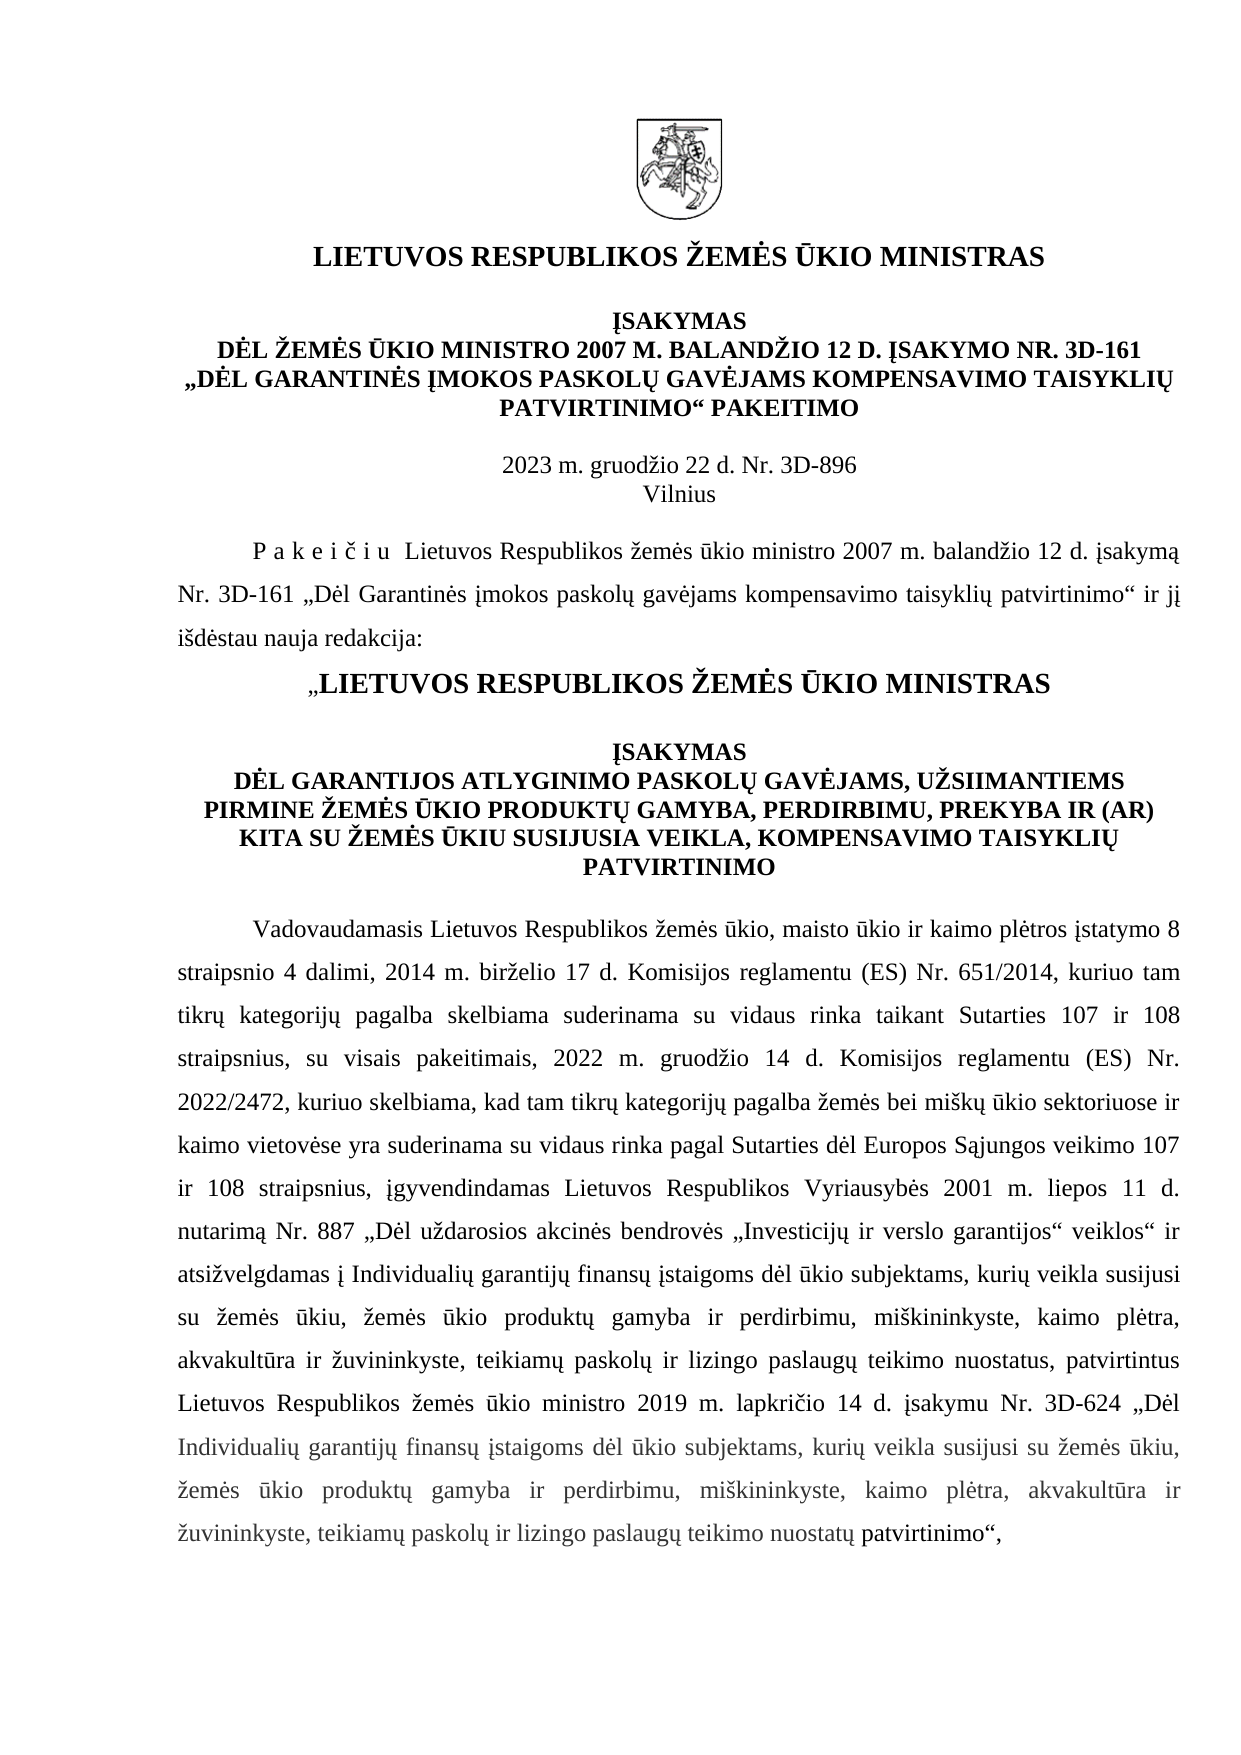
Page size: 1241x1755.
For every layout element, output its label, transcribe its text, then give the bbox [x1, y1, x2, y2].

text Vadovaudamasis Lietuvos Respublikos žemės ūkio, maisto ūkio ir kaimo plėtros įstatymo 8 straipsnio 4 dalimi, 2014 m. birželio 17 d. Komisijos reglamentu (ES) Nr. 651/2014, kuriuo tam tikrų kategorijų pagalba skelbiama suderinama su vidaus rinka taikant Sutarties 107 ir 108 straipsnius, su visais pakeitimais, 2022 m. gruodžio 14 d. Komisijos reglamentu (ES) Nr. 2022/2472, kuriuo skelbiama, kad tam tikrų kategorijų pagalba žemės bei miškų ūkio sektoriuose ir kaimo vietovėse yra suderinama su vidaus rinka pagal Sutarties dėl Europos Sąjungos veikimo 107 ir 108 straipsnius, įgyvendindamas Lietuvos Respublikos Vyriausybės 2001 m. liepos 11 d. nutarimą Nr. 887 „Dėl uždarosios akcinės bendrovės „Investicijų ir verslo garantijos“ veiklos“ ir atsižvelgdamas į Individualių garantijų finansų įstaigoms dėl ūkio subjektams, kurių veikla susijusi su žemės ūkiu, žemės ūkio produktų gamyba ir perdirbimu, miškininkyste, kaimo plėtra, akvakultūra ir žuvininkyste, teikiamų paskolų ir lizingo paslaugų teikimo nuostatus, patvirtintus Lietuvos Respublikos žemės ūkio ministro 2019 m. lapkričio 14 d. įsakymu Nr. 3D-624 „Dėl Individualių garantijų finansų įstaigoms dėl ūkio subjektams, kurių veikla susijusi su žemės ūkiu, žemės ūkio produktų gamyba ir perdirbimu, miškininkyste, kaimo plėtra, akvakultūra ir žuvininkyste, teikiamų paskolų ir lizingo paslaugų teikimo nuostatų patvirtinimo“, [177, 914, 1181, 1547]
text DĖL ŽEMĖS ŪKIO MINISTRO 2007 M. BALANDŽIO 12 D. ĮSAKYMO NR. 3D-161 „DĖL GARANTINĖS ĮMOKOS PASKOLŲ GAVĖJAMS KOMPENSAVIMO TAISYKLIŲ PATVIRTINIMO“ PAKEITIMO [177, 335, 1181, 421]
text P a k e i č i u Lietuvos Respublikos žemės ūkio ministro 2007 m. balandžio 12 d. įsakymą Nr. 3D-161 „Dėl Garantinės įmokos paskolų gavėjams kompensavimo taisyklių patvirtinimo“ ir jį išdėstau nauja redakcija: [177, 536, 1181, 651]
text ĮSAKYMAS [177, 737, 1181, 766]
text ĮSAKYMAS [177, 306, 1181, 335]
text „LIETUVOS RESPUBLIKOS ŽEMĖS ŪKIO MINISTRAS [177, 666, 1181, 699]
text LIETUVOS RESPUBLIKOS ŽEMĖS ŪKIO MINISTRAS [177, 239, 1181, 273]
text DĖL GARANTIJOS ATLYGINIMO PASKOLŲ GAVĖJAMS, UŽSIIMANTIEMS PIRMINE ŽEMĖS ŪKIO PRODUKTŲ GAMYBA, PERDIRBIMU, PREKYBA IR (AR) KITA SU ŽEMĖS ŪKIU SUSIJUSIA VEIKLA, KOMPENSAVIMO TAISYKLIŲ PATVIRTINIMO [177, 766, 1181, 881]
text 2023 m. gruodžio 22 d. Nr. 3D-896 [177, 450, 1181, 479]
text Vilnius [177, 479, 1181, 508]
